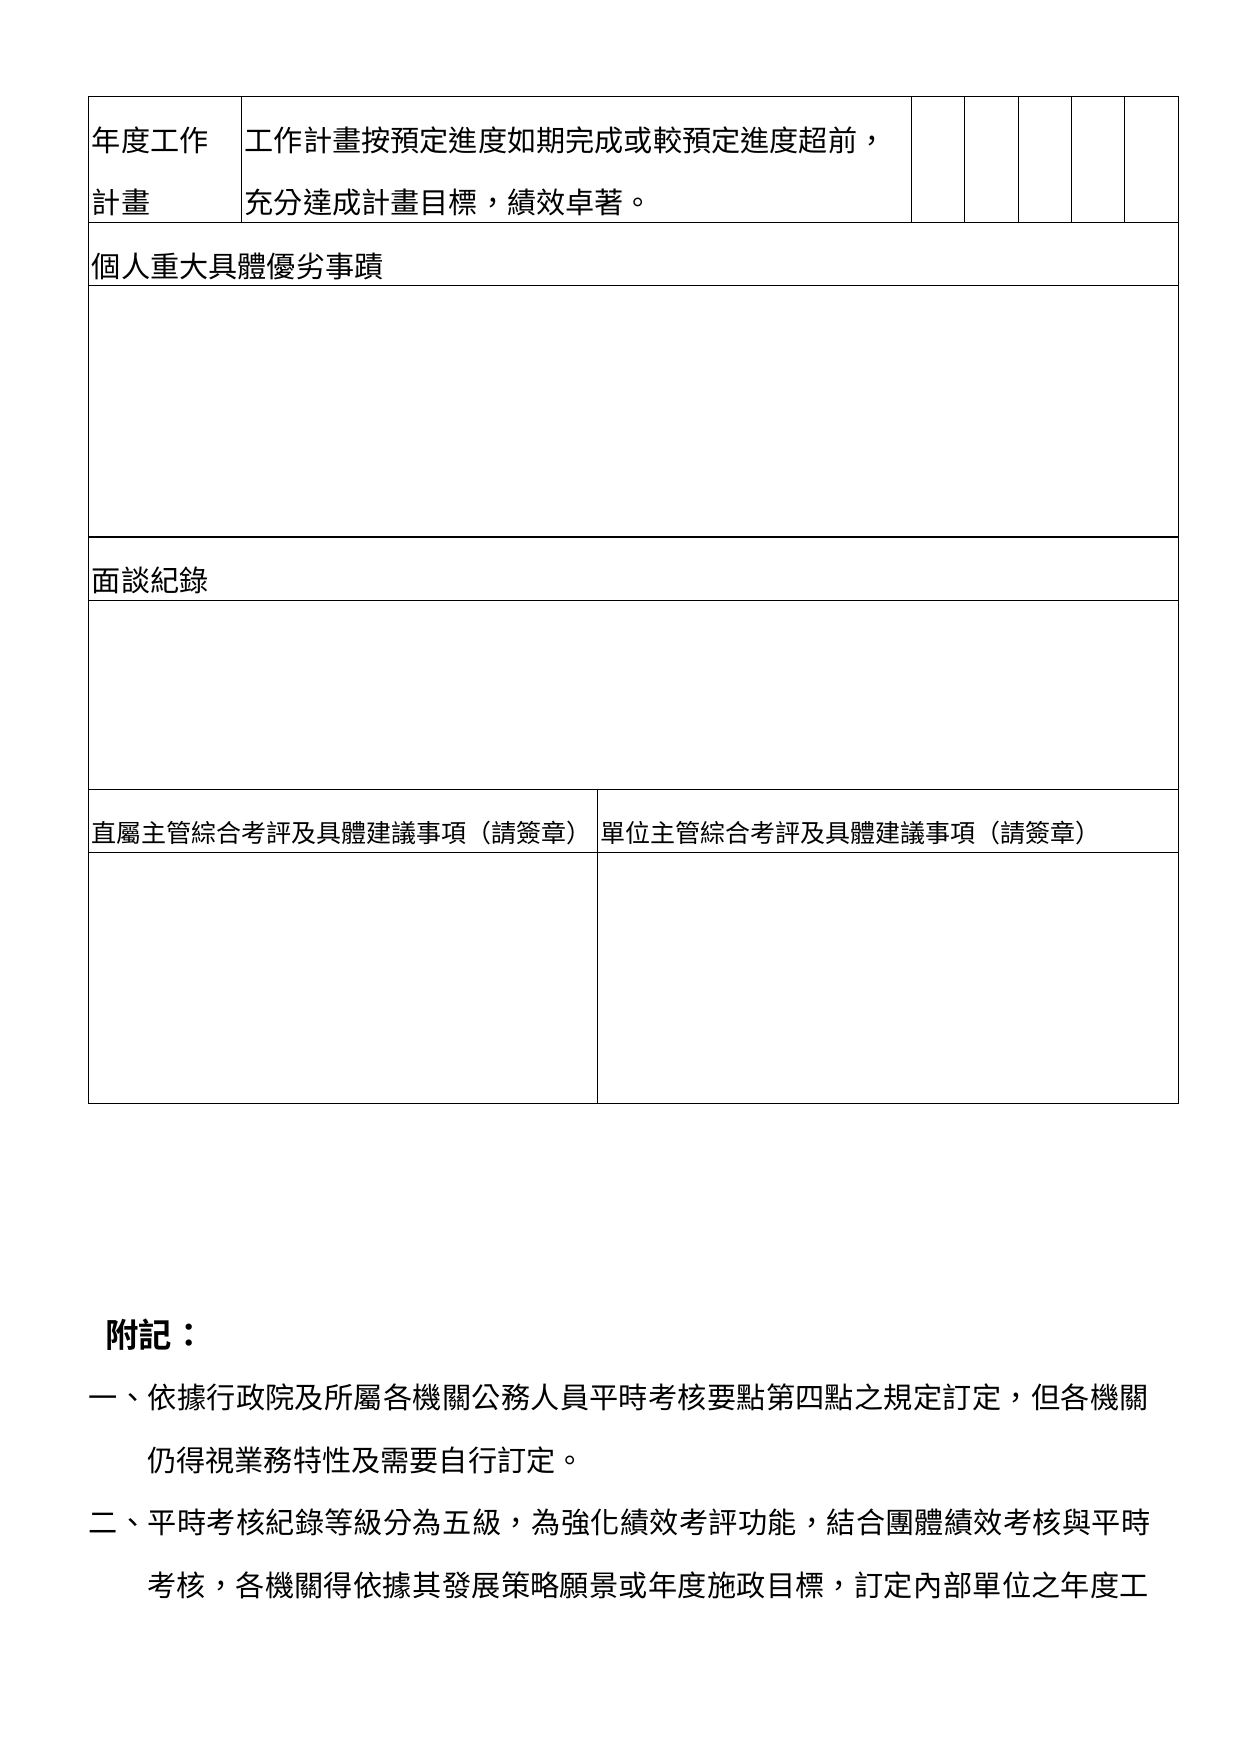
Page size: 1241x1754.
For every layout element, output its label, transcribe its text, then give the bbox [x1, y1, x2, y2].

table_cell [1072, 97, 1124, 222]
text 一、依據行政院及所屬各機關公務人員平時考核要點第四點之規定訂定，但各機關仍得視業務特性及需要自行訂定。 [89, 1354, 1152, 1479]
text 附記： [72, 1292, 1152, 1354]
table_cell 直屬主管綜合考評及具體建議事項（請簽章） [89, 790, 597, 852]
table_cell [89, 601, 1178, 788]
table_cell 工作計畫按預定進度如期完成或較預定進度超前，充分達成計畫目標，績效卓著。 [242, 97, 911, 222]
table_cell [598, 853, 1178, 1103]
table_cell 個人重大具體優劣事蹟 [89, 223, 1178, 285]
table_cell 年度工作 計畫 [89, 97, 241, 222]
table_cell [1019, 97, 1071, 222]
table_cell [89, 286, 1178, 536]
table_cell [89, 853, 597, 1103]
table_cell [965, 97, 1018, 222]
table_cell 單位主管綜合考評及具體建議事項（請簽章） [598, 790, 1178, 852]
table_cell [1125, 97, 1178, 222]
text 二、平時考核紀錄等級分為五級，為強化績效考評功能，結合團體績效考核與平時考核，各機關得依據其發展策略願景或年度施政目標，訂定內部單位之年度工 [89, 1479, 1152, 1604]
table_cell [912, 97, 964, 222]
table_cell 面談紀錄 [89, 538, 1178, 600]
